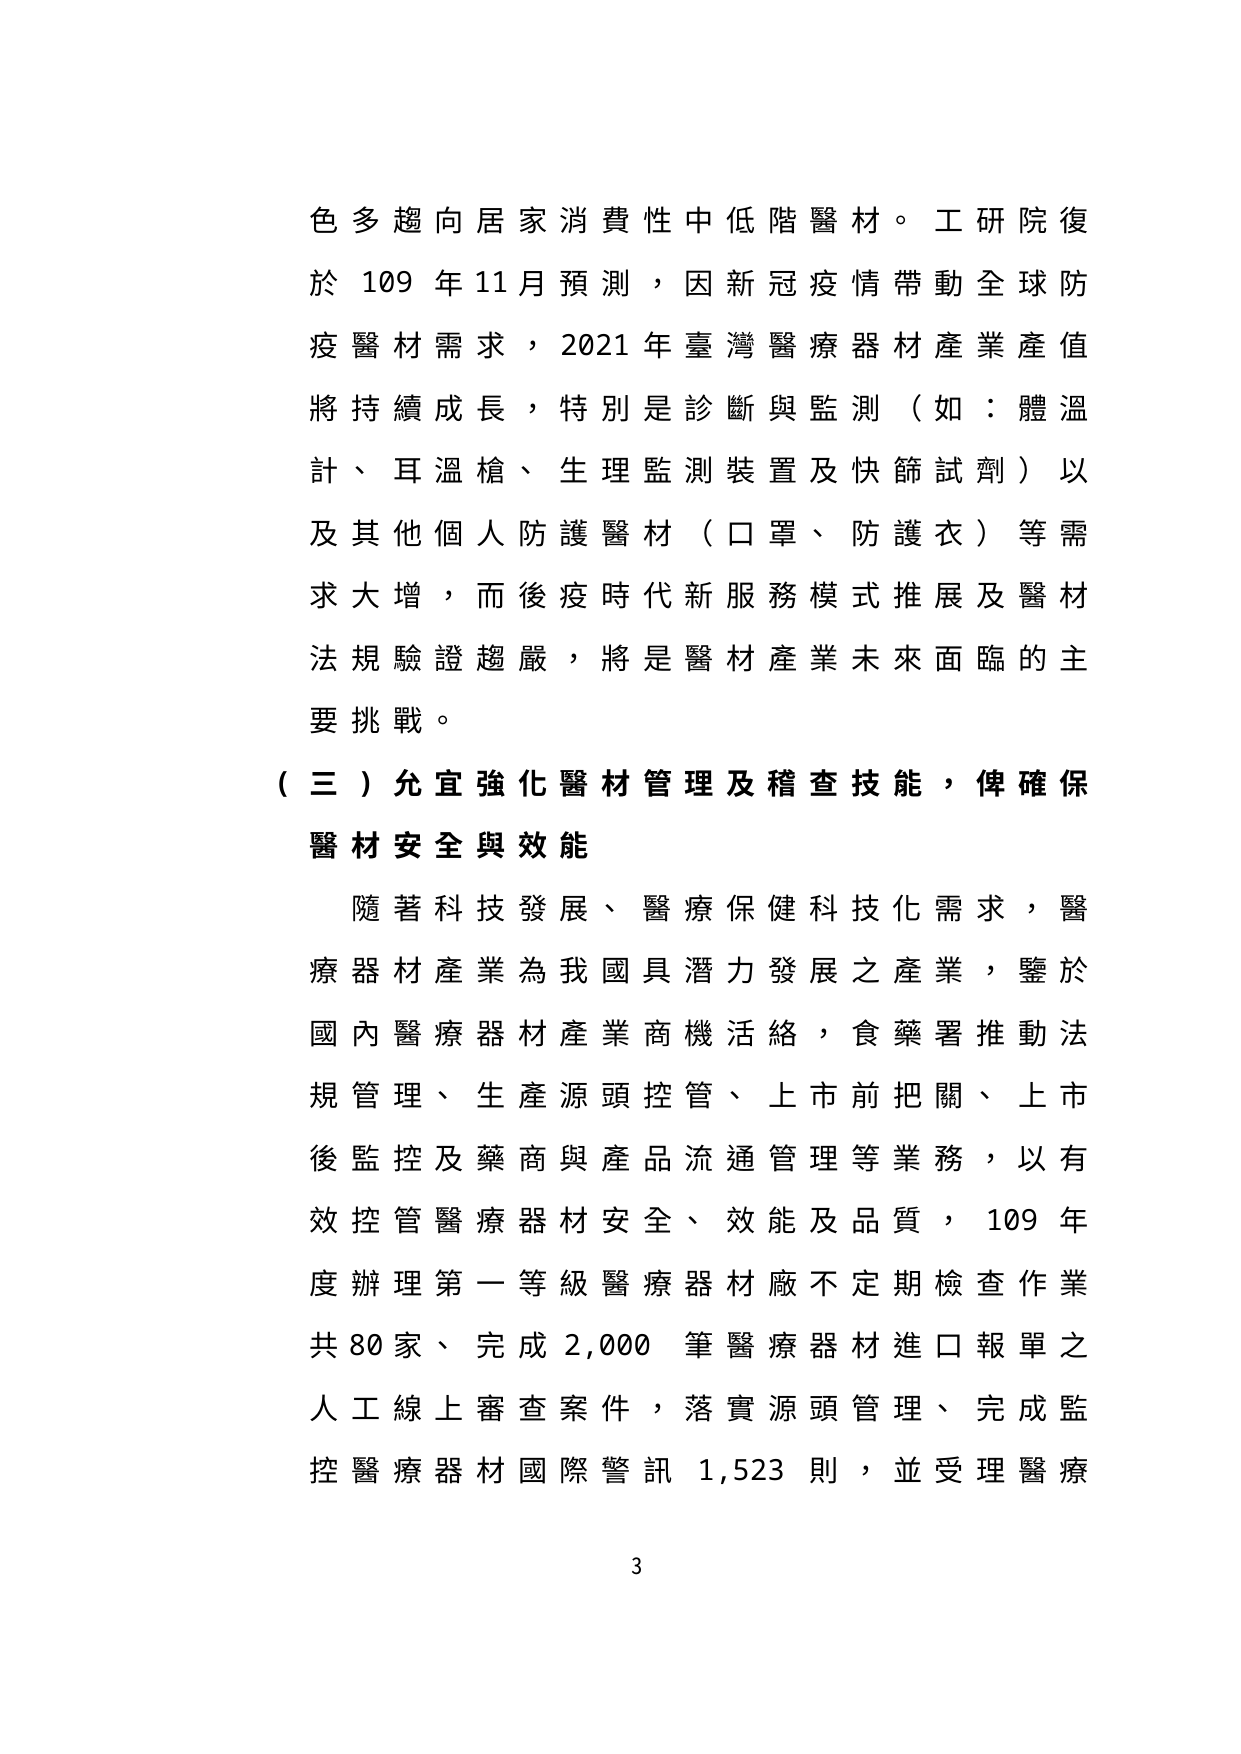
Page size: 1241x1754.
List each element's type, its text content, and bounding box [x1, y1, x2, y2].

text (三)允宜強化醫材管理及稽查技能，俾確保醫材安全與效能 [237, 740, 1095, 865]
text 色多趨向居家消費性中低階醫材。工研院復於109年11月預測，因新冠疫情帶動全球防疫醫材需求，2021年臺灣醫療器材產業產值將持續成長，特別是診斷與監測（如：體溫計、耳溫槍、生理監測裝置及快篩試劑）以及其他個人防護醫材（口罩、防護衣）等需求大增，而後疫時代新服務模式推展及醫材法規驗證趨嚴，將是醫材產業未來面臨的主要挑戰。 [267, 177, 1095, 740]
text 隨著科技發展、醫療保健科技化需求，醫療器材產業為我國具潛力發展之產業，鑒於國內醫療器材產業商機活絡，食藥署推動法規管理、生產源頭控管、上市前把關、上市後監控及藥商與產品流通管理等業務，以有效控管醫療器材安全、效能及品質，109年度辦理第一等級醫療器材廠不定期檢查作業共80家、完成2,000 筆醫療器材進口報單之人工線上審查案件，落實源頭管理、完成監控醫療器材國際警訊1,523則，並受理醫療 [267, 865, 1095, 1490]
